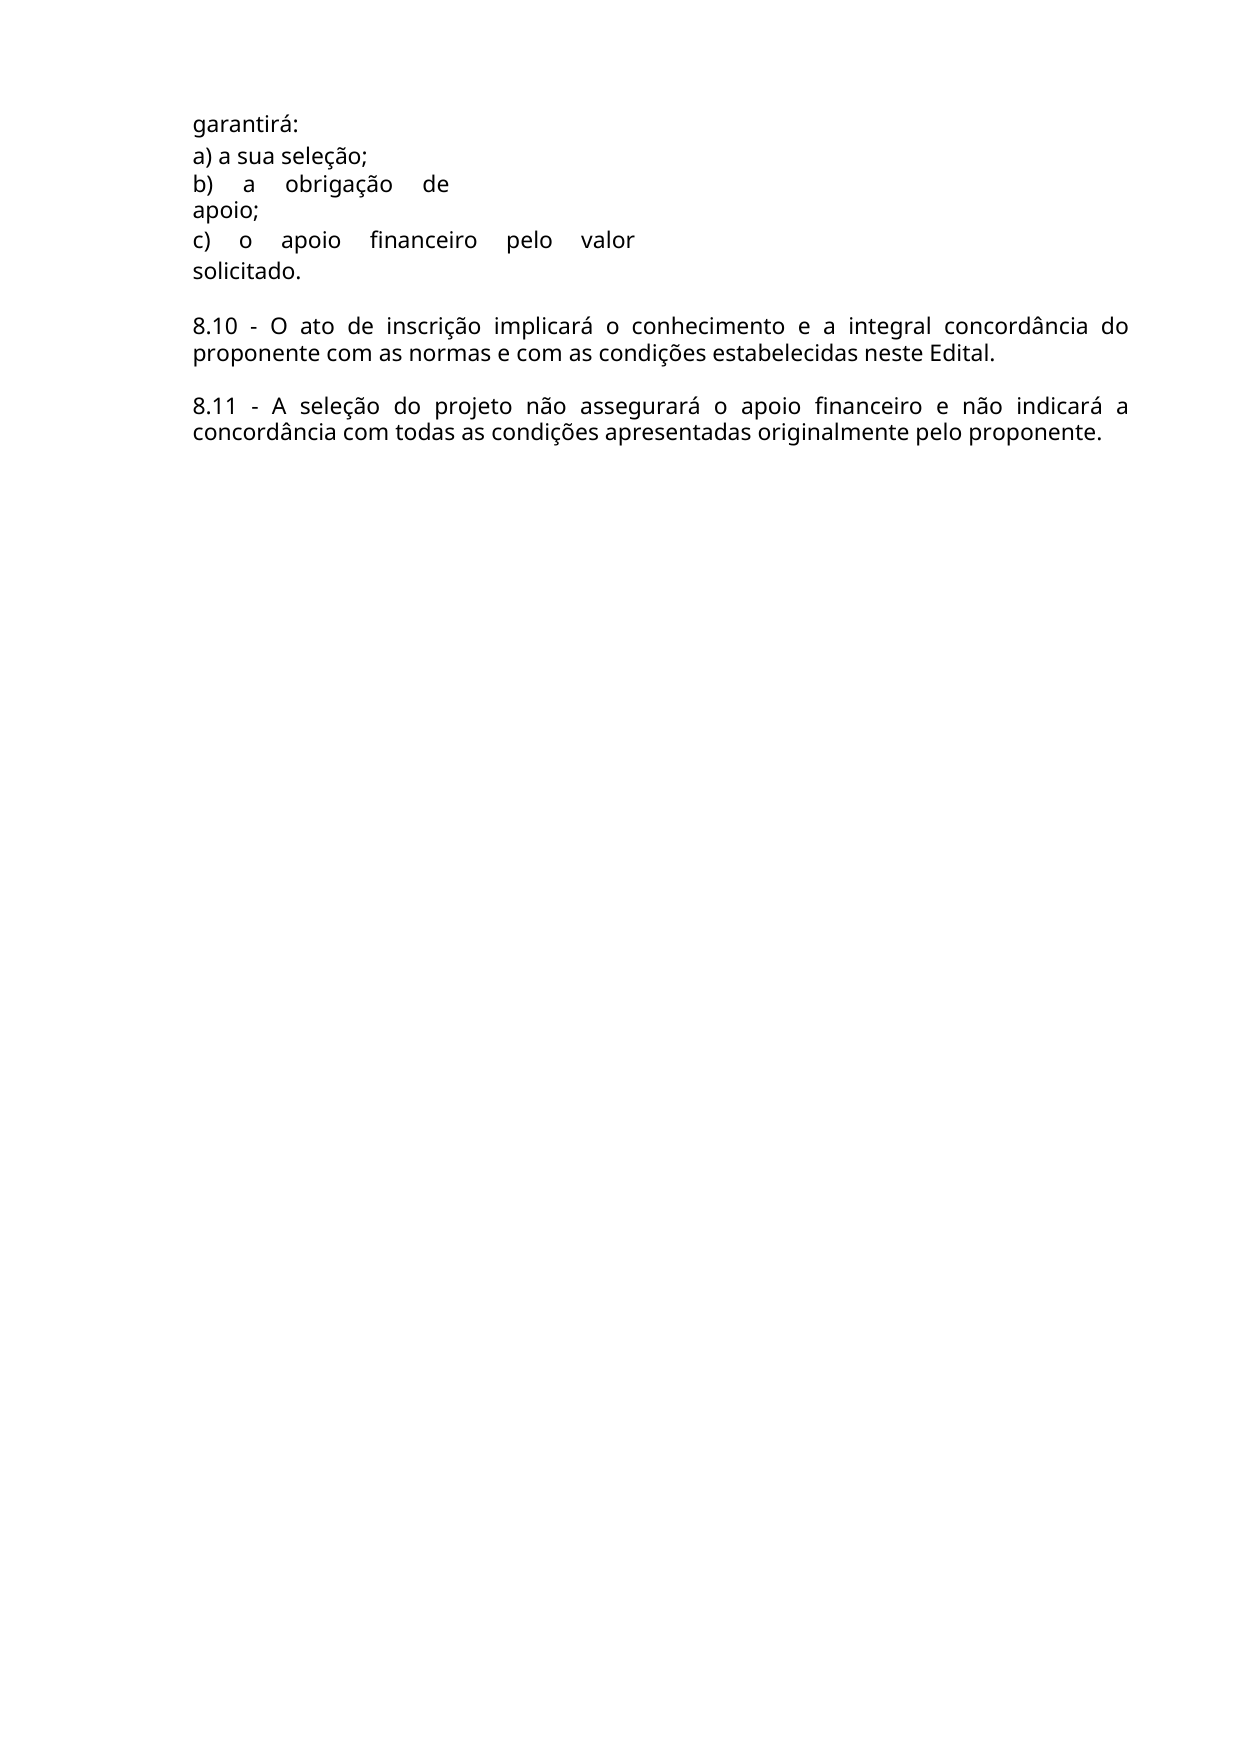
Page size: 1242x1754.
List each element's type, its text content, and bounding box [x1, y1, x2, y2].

text c) o apoio financeiro pelo valor solicitado. [192, 224, 635, 287]
text a) a sua seleção; [192, 140, 372, 171]
text b) a obrigação de apoio; [192, 171, 449, 224]
text 8.11 - A seleção do projeto não assegurará o apoio financeiro e não indicará a concordância com todas as condições apresentadas originalmente pelo proponente. [192, 393, 1130, 446]
text garantirá: [192, 108, 643, 139]
text 8.10 - O ato de inscrição implicará o conhecimento e a integral concordância do proponente com as normas e com as condições estabelecidas neste Edital. [192, 313, 1130, 366]
